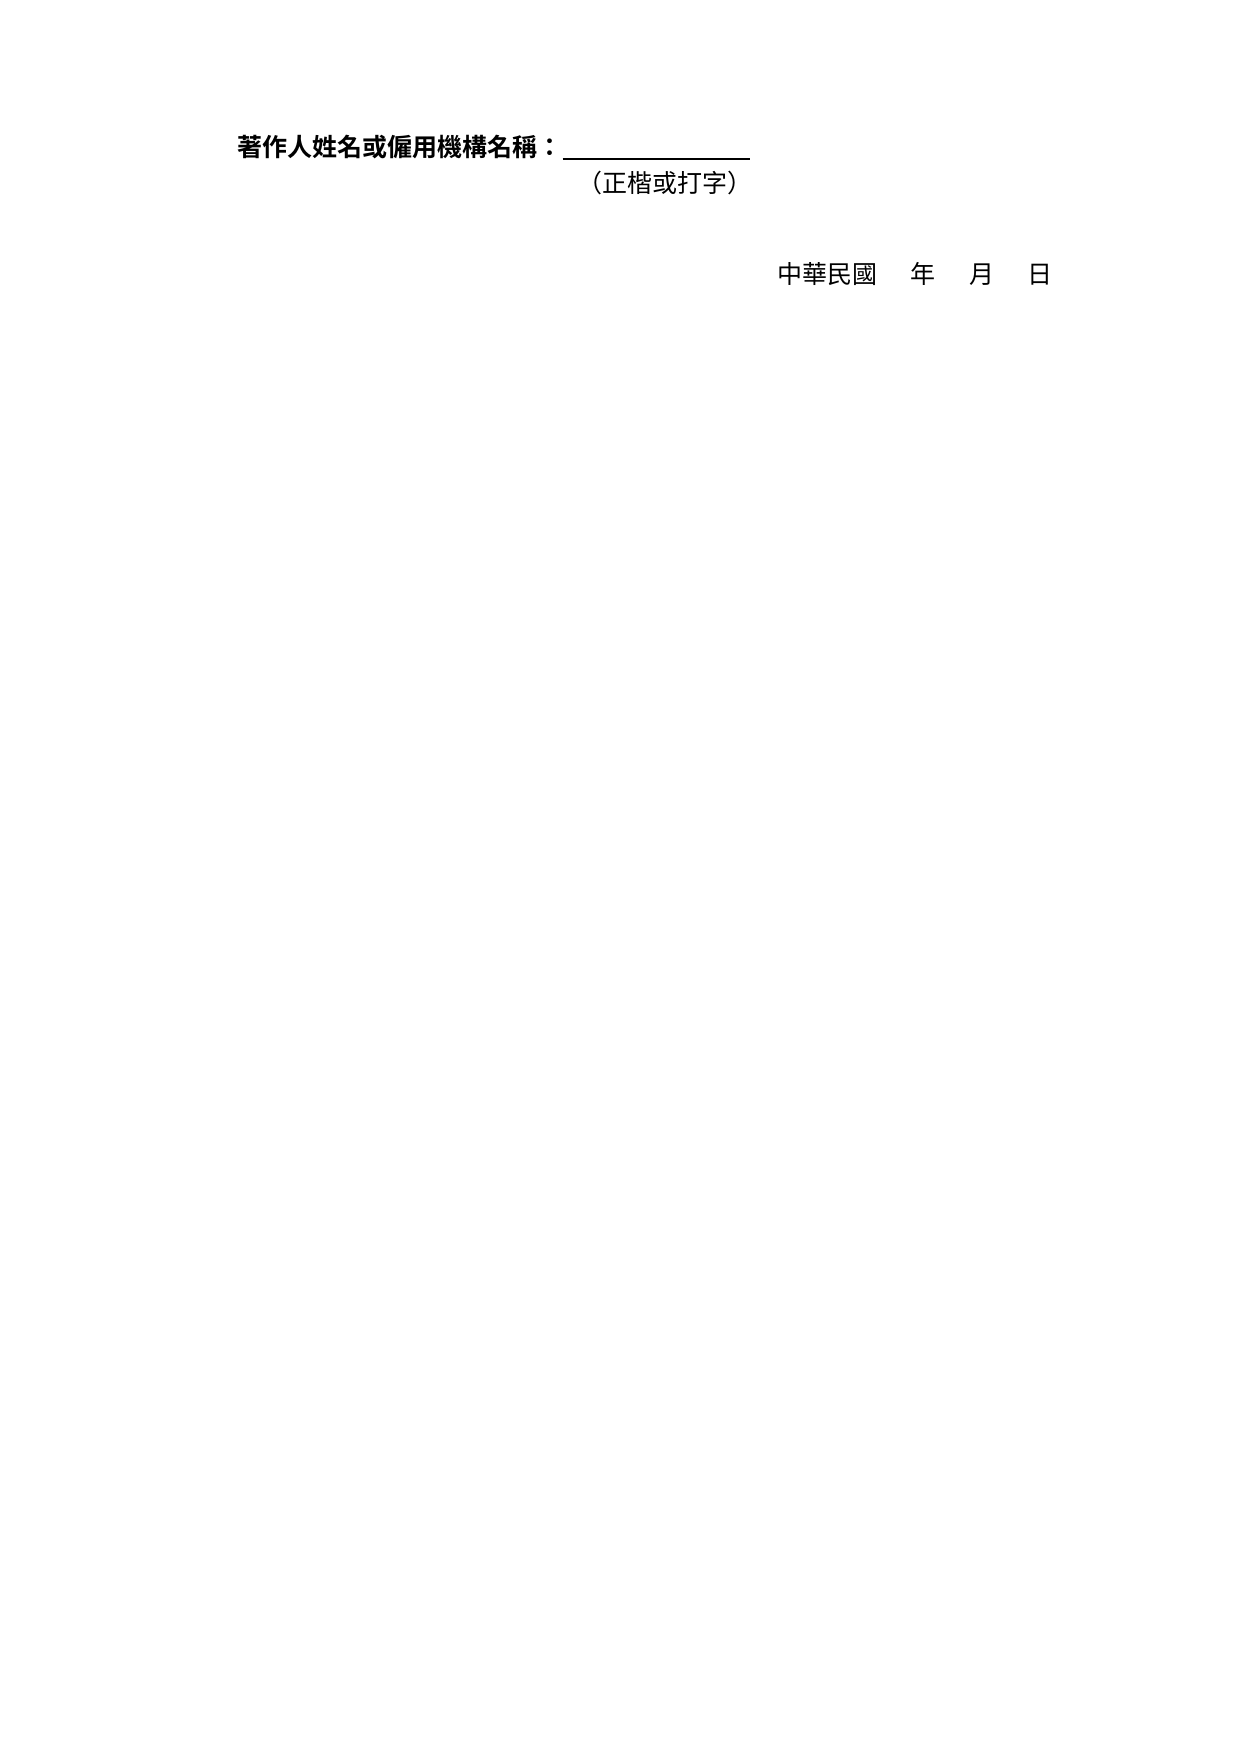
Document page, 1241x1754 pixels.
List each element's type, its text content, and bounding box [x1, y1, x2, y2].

text （正楷或打字） [187, 163, 1053, 199]
text 著作人姓名或僱用機構名稱： [187, 127, 1053, 163]
text 中華民國 年 月 日 [187, 254, 1053, 291]
